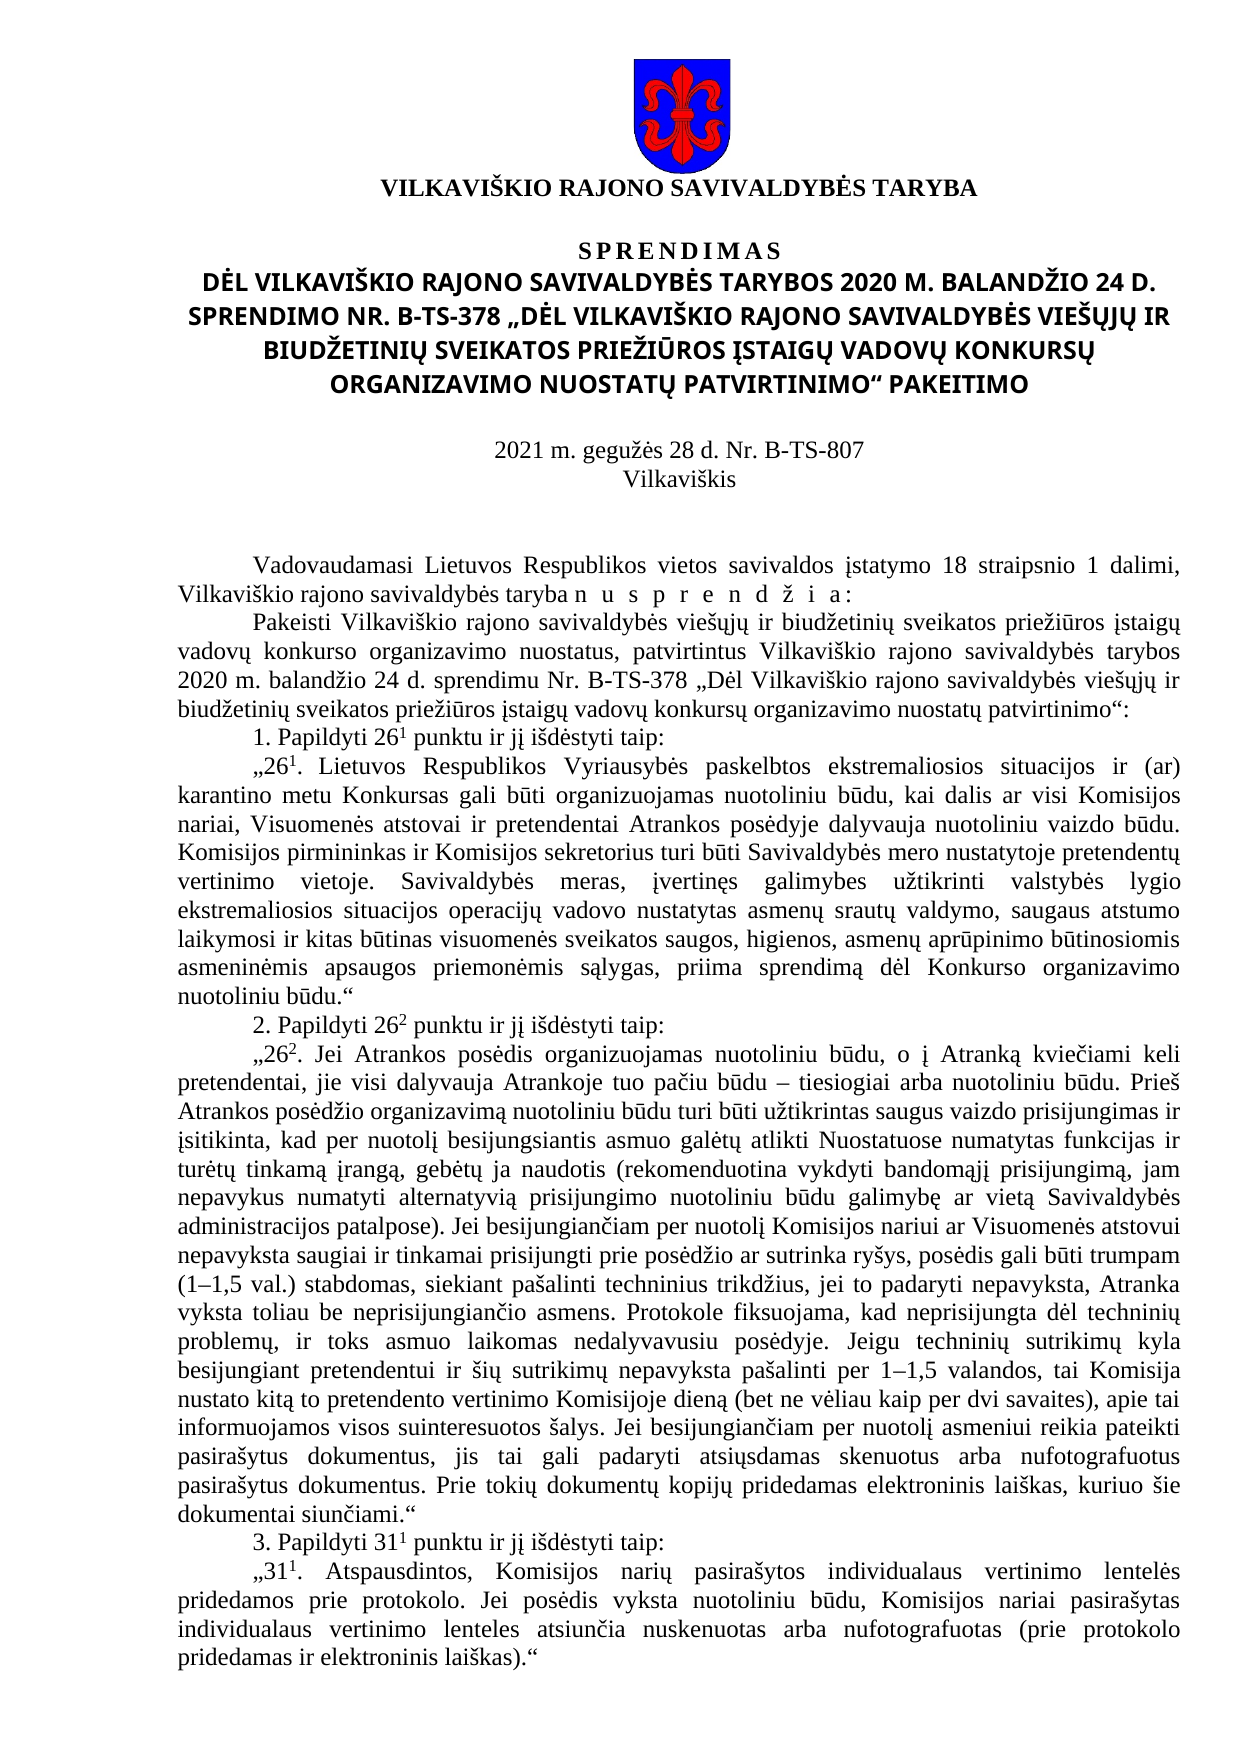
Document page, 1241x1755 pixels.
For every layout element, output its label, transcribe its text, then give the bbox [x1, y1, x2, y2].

subtitle VILKAVIŠKIO RAJONO SAVIVALDYBĖS TARYBA [177, 173, 1181, 202]
text Pakeisti Vilkaviškio rajono savivaldybės viešųjų ir biudžetinių sveikatos priežiūros įstaigų vadovų konkurso organizavimo nuostatus, patvirtintus Vilkaviškio rajono savivaldybės tarybos 2020 m. balandžio 24 d. sprendimu Nr. B-TS-378 „Dėl Vilkaviškio rajono savivaldybės viešųjų ir biudžetinių sveikatos priežiūros įstaigų vadovų konkursų organizavimo nuostatų patvirtinimo“: [177, 607, 1181, 722]
text 2021 m. gegužės 28 d. Nr. B-TS-807 [177, 435, 1181, 464]
text 1. Papildyti 261 punktu ir jį išdėstyti taip: [252, 722, 1181, 751]
subtitle SpREndimas [177, 236, 1181, 265]
text 2. Papildyti 262 punktu ir jį išdėstyti taip: [252, 1010, 1181, 1039]
text Vilkaviškis [177, 464, 1181, 492]
text DĖL VILKAVIŠKiO RAJONO SAVIVALDYBĖs tarybos 2020 m. balandžio 24 d. sprendimo nr. b-ts-378 „dėl vilkaviškio rajono savivaldybės viešųjų ir biudžetinių sveikatos priežiūros įstaigų vadovų konkursų organizavimo nuostatų patvirtinimo“ pakeitimo [177, 265, 1181, 401]
text „261. Lietuvos Respublikos Vyriausybės paskelbtos ekstremaliosios situacijos ir (ar) karantino metu Konkursas gali būti organizuojamas nuotoliniu būdu, kai dalis ar visi Komisijos nariai, Visuomenės atstovai ir pretendentai Atrankos posėdyje dalyvauja nuotoliniu vaizdo būdu. Komisijos pirmininkas ir Komisijos sekretorius turi būti Savivaldybės mero nustatytoje pretendentų vertinimo vietoje. Savivaldybės meras, įvertinęs galimybes užtikrinti valstybės lygio ekstremaliosios situacijos operacijų vadovo nustatytas asmenų srautų valdymo, saugaus atstumo laikymosi ir kitas būtinas visuomenės sveikatos saugos, higienos, asmenų aprūpinimo būtinosiomis asmeninėmis apsaugos priemonėmis sąlygas, priima sprendimą dėl Konkurso organizavimo nuotoliniu būdu.“ [177, 751, 1181, 1010]
text Vadovaudamasi Lietuvos Respublikos vietos savivaldos įstatymo 18 straipsnio 1 dalimi, Vilkaviškio rajono savivaldybės taryba n u s p r e n d ž i a: [177, 550, 1181, 607]
text 3. Papildyti 311 punktu ir jį išdėstyti taip: [252, 1527, 1181, 1556]
text „311. Atspausdintos, Komisijos narių pasirašytos individualaus vertinimo lentelės pridedamos prie protokolo. Jei posėdis vyksta nuotoliniu būdu, Komisijos nariai pasirašytas individualaus vertinimo lenteles atsiunčia nuskenuotas arba nufotografuotas (prie protokolo pridedamas ir elektroninis laiškas).“ [177, 1556, 1181, 1671]
text „262. Jei Atrankos posėdis organizuojamas nuotoliniu būdu, o į Atranką kviečiami keli pretendentai, jie visi dalyvauja Atrankoje tuo pačiu būdu – tiesiogiai arba nuotoliniu būdu. Prieš Atrankos posėdžio organizavimą nuotoliniu būdu turi būti užtikrintas saugus vaizdo prisijungimas ir įsitikinta, kad per nuotolį besijungsiantis asmuo galėtų atlikti Nuostatuose numatytas funkcijas ir turėtų tinkamą įrangą, gebėtų ja naudotis (rekomenduotina vykdyti bandomąjį prisijungimą, jam nepavykus numatyti alternatyvią prisijungimo nuotoliniu būdu galimybę ar vietą Savivaldybės administracijos patalpose). Jei besijungiančiam per nuotolį Komisijos nariui ar Visuomenės atstovui nepavyksta saugiai ir tinkamai prisijungti prie posėdžio ar sutrinka ryšys, posėdis gali būti trumpam (1–1,5 val.) stabdomas, siekiant pašalinti techninius trikdžius, jei to padaryti nepavyksta, Atranka vyksta toliau be neprisijungiančio asmens. Protokole fiksuojama, kad neprisijungta dėl techninių problemų, ir toks asmuo laikomas nedalyvavusiu posėdyje. Jeigu techninių sutrikimų kyla besijungiant pretendentui ir šių sutrikimų nepavyksta pašalinti per 1–1,5 valandos, tai Komisija nustato kitą to pretendento vertinimo Komisijoje dieną (bet ne vėliau kaip per dvi savaites), apie tai informuojamos visos suinteresuotos šalys. Jei besijungiančiam per nuotolį asmeniui reikia pateikti pasirašytus dokumentus, jis tai gali padaryti atsiųsdamas skenuotus arba nufotografuotus pasirašytus dokumentus. Prie tokių dokumentų kopijų pridedamas elektroninis laiškas, kuriuo šie dokumentai siunčiami.“ [177, 1039, 1181, 1527]
